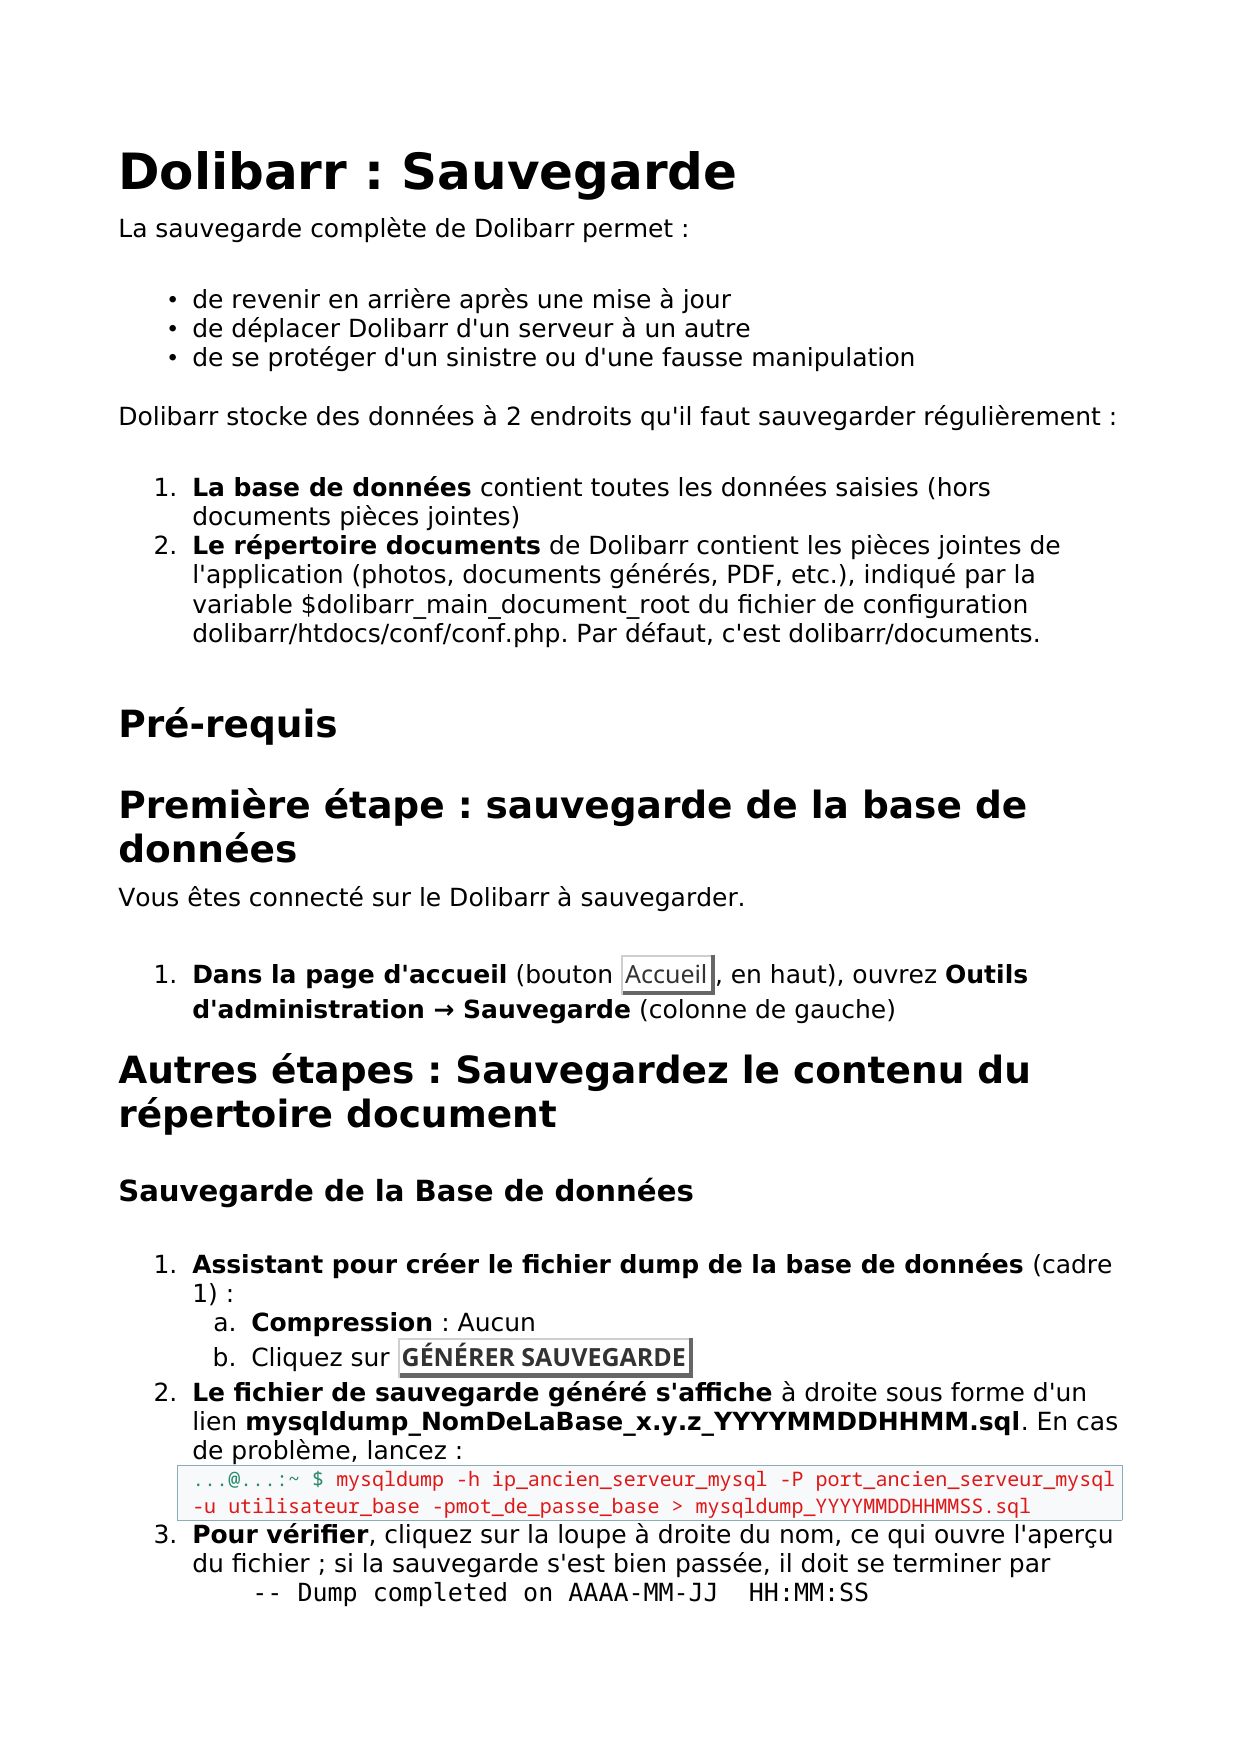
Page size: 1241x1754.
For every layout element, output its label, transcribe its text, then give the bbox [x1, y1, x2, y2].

list Cliquez sur GÉNÉRER SAUVEGARDE [236, 1337, 692, 1378]
text La sauvegarde complète de Dolibarr permet : [118, 214, 1122, 243]
list ...@...:~ $ mysqldump -h ip_ancien_serveur_mysql -P port_ancien_serveur_mysql -u utilisateur_base -pmot_de_passe_base > mysqldump_YYYYMMDDHHMMSS.sql [178, 1466, 1122, 1520]
list Compression : Aucun [236, 1308, 1122, 1337]
list Dans la page d'accueil (bouton Accueil, en haut), ouvrez Outils d'administration → Sauvegarde (colonne de gauche) [177, 955, 1122, 1024]
subtitle Première étape : sauvegarde de la base de données [118, 784, 1122, 871]
list Pour vérifier, cliquez sur la loupe à droite du nom, ce qui ouvre l'aperçu du fichier ; si la sauvegarde s'est bien passée, il doit se terminer par [177, 1521, 1122, 1578]
list Le répertoire documents de Dolibarr contient les pièces jointes de l'application (photos, documents générés, PDF, etc.), indiqué par la variable $dolibarr_main_document_root du fichier de configuration dolibarr/htdocs/conf/conf.php. Par défaut, c'est dolibarr/documents. [177, 531, 1122, 648]
list -- Dump completed on AAAA-MM-JJ HH:MM:SS [177, 1578, 1122, 1607]
subtitle Autres étapes : Sauvegardez le contenu du répertoire document [118, 1049, 1122, 1136]
list Assistant pour créer le fichier dump de la base de données (cadre 1) : [177, 1250, 1122, 1308]
list Le fichier de sauvegarde généré s'affiche à droite sous forme d'un lien mysqldump_NomDeLaBase_x.y.z_YYYYMMDDHHMM.sql. En cas de problème, lancez : [177, 1378, 1122, 1465]
text Dolibarr stocke des données à 2 endroits qu'il faut sauvegarder régulièrement : [118, 402, 1122, 431]
list [693, 1337, 1122, 1378]
subtitle Dolibarr : Sauvegarde [118, 143, 1122, 201]
list de déplacer Dolibarr d'un serveur à un autre [177, 314, 1122, 343]
subtitle Sauvegarde de la Base de données [118, 1174, 1122, 1208]
list de revenir en arrière après une mise à jour [177, 285, 1122, 314]
list de se protéger d'un sinistre ou d'une fausse manipulation [177, 343, 1122, 372]
text Vous êtes connecté sur le Dolibarr à sauvegarder. [118, 883, 1122, 913]
subtitle Pré-requis [118, 703, 1122, 746]
list La base de données contient toutes les données saisies (hors documents pièces jointes) [177, 473, 1122, 531]
